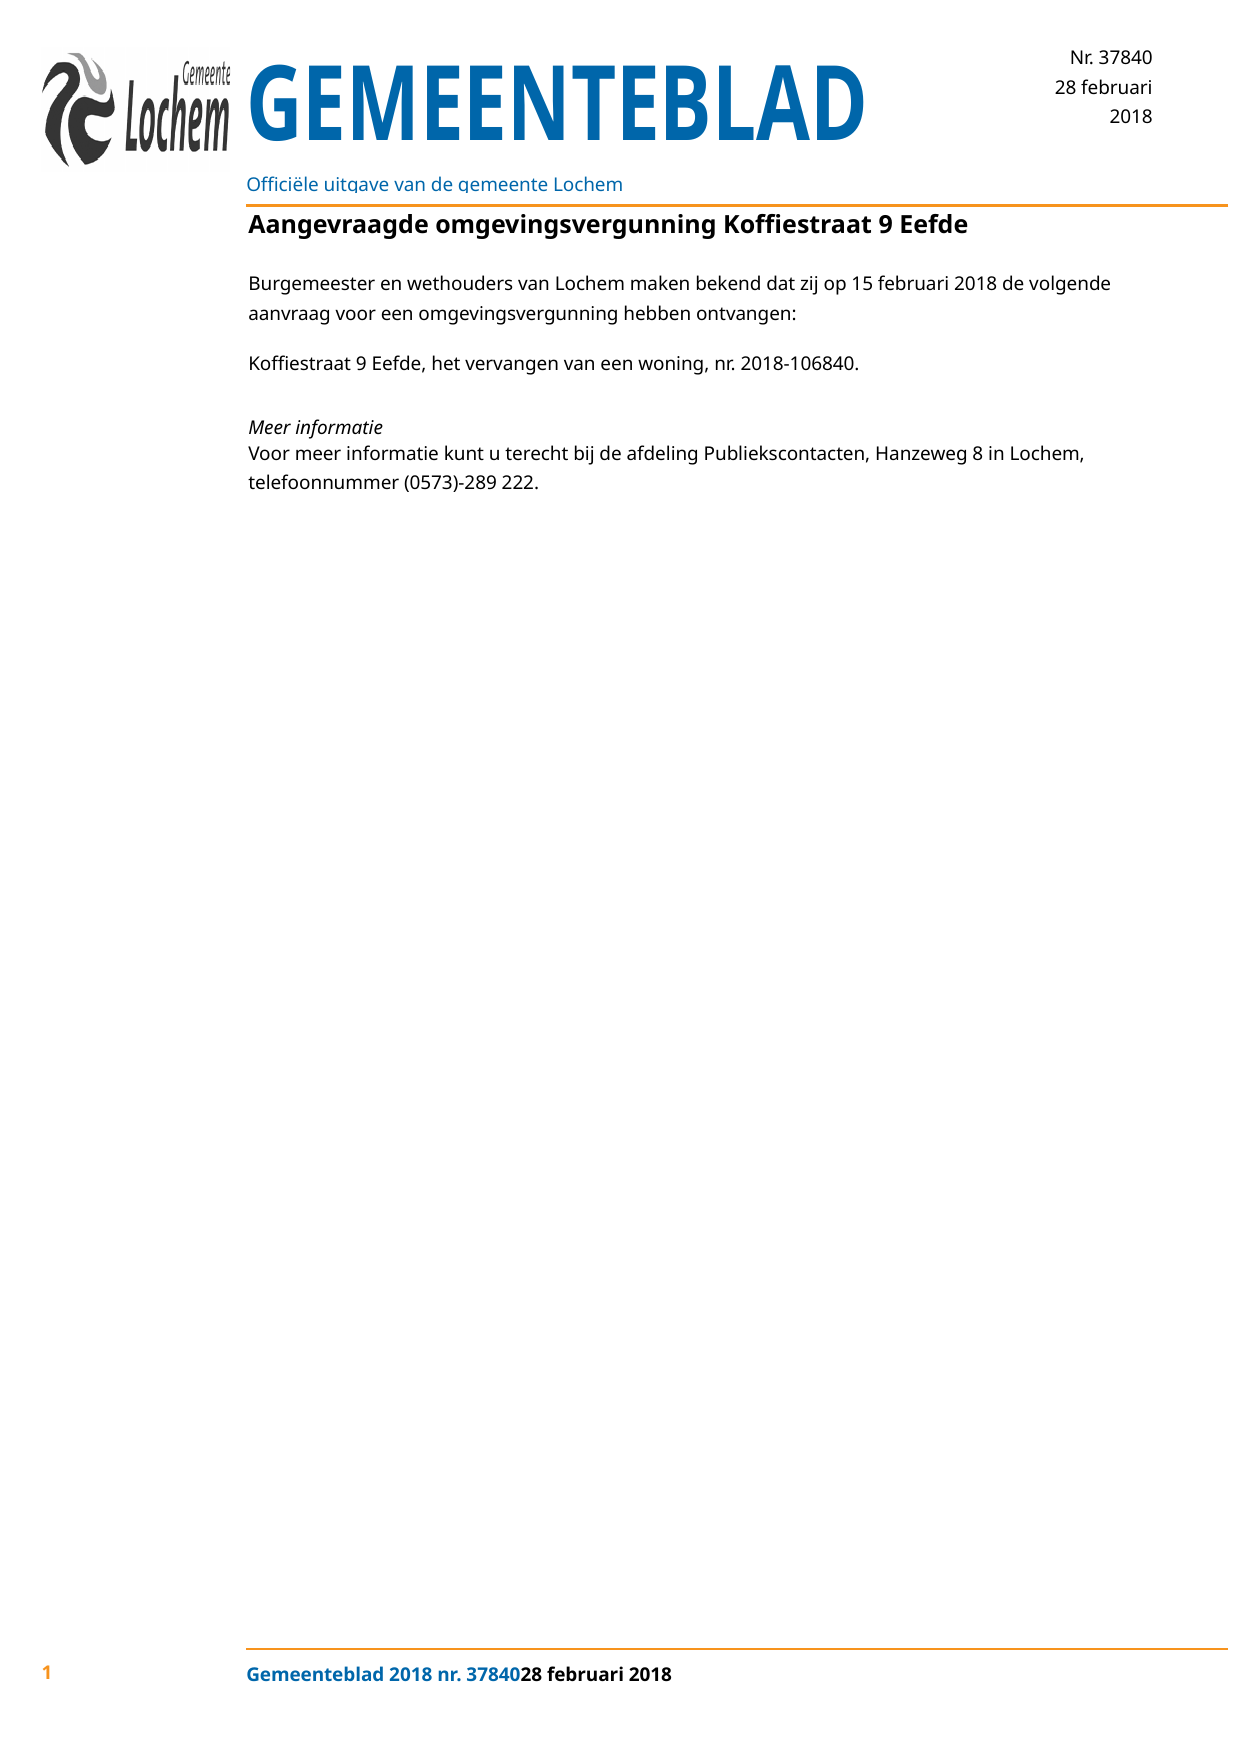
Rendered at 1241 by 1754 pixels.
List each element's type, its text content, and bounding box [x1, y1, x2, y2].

text Aangevraagde omgevingsvergunning Koffiestraat 9 Eefde [248, 207, 1152, 241]
text Meer informatie [248, 414, 1152, 440]
picture [41, 47, 231, 172]
text Burgemeester en wethouders van Lochem maken bekend dat zij op 15 februari 2018 de volgende aanvraag voor een omgevingsvergunning hebben ontvangen: [248, 270, 1152, 326]
text Koffiestraat 9 Eefde, het vervangen van een woning, nr. 2018-106840. [248, 350, 1152, 376]
text Voor meer informatie kunt u terecht bij de afdeling Publiekscontacten, Hanzeweg 8 in Lochem, telefoonnummer (0573)-289 222. [248, 440, 1152, 495]
